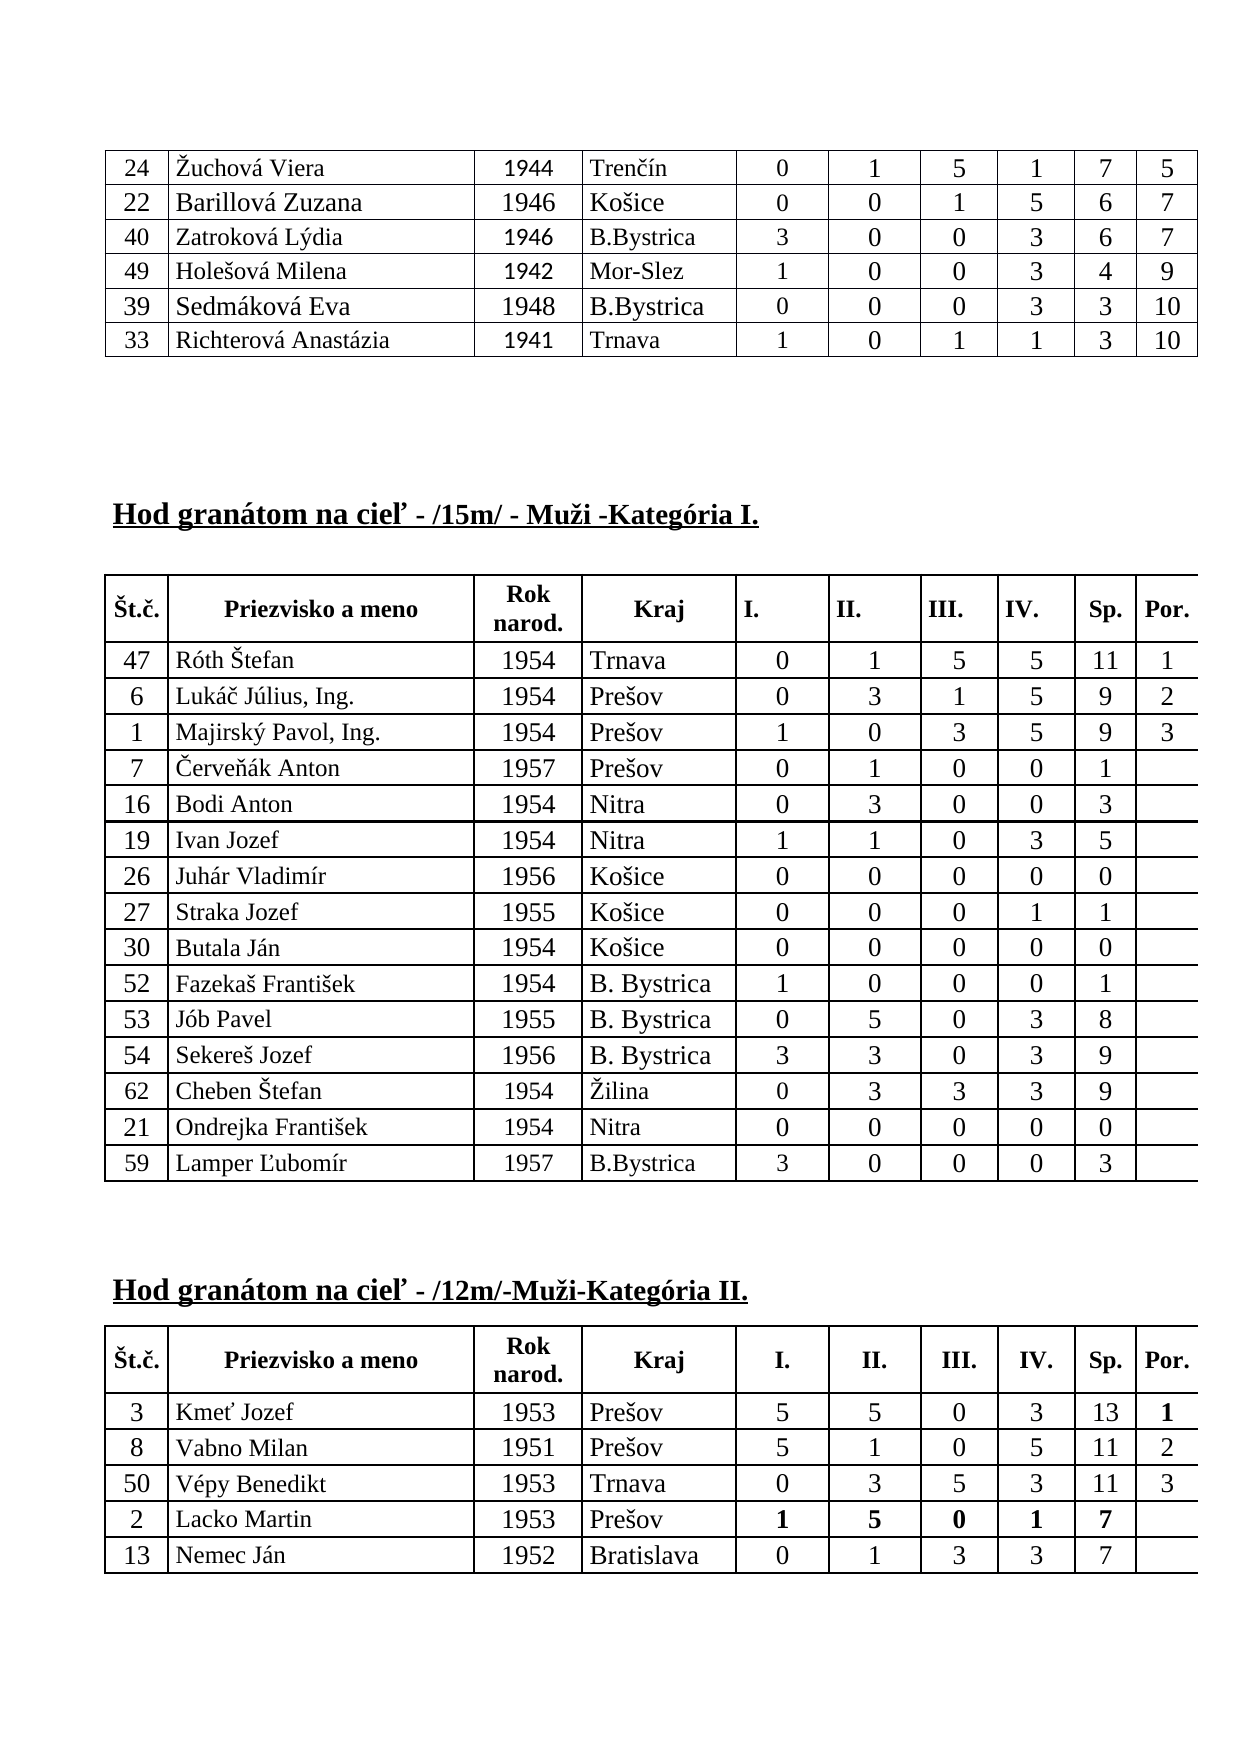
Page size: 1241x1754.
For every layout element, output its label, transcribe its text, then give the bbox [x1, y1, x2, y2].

table_cell [736, 531, 828, 573]
table_cell [921, 531, 998, 573]
table_cell [1075, 1214, 1136, 1253]
table_cell 1955 [475, 1002, 581, 1036]
table_cell [1136, 424, 1198, 531]
table_cell 49 [106, 254, 168, 287]
table_cell 0 [737, 151, 828, 184]
table_cell 3 [998, 220, 1074, 253]
table_cell [582, 357, 736, 391]
table_cell 1954 [475, 1110, 581, 1144]
table_cell [921, 1214, 998, 1253]
table_cell 2 [106, 1502, 167, 1536]
table_cell 5 [830, 1002, 920, 1036]
table_cell Juhár Vladimír [169, 858, 473, 892]
table_cell 0 [829, 220, 920, 253]
table_cell 3 [1137, 715, 1198, 748]
table_cell 1956 [475, 1038, 581, 1072]
table_cell Košice [583, 185, 736, 219]
table_cell 5 [922, 643, 997, 677]
table_cell 1944 [475, 151, 582, 184]
table_cell 0 [830, 894, 920, 928]
table_cell [829, 1253, 921, 1325]
table_cell III. [922, 1327, 997, 1392]
table_cell 0 [737, 185, 828, 219]
table_cell 1954 [475, 930, 581, 964]
table_cell [1136, 391, 1198, 423]
table_cell 10 [1137, 289, 1197, 322]
table_cell 1 [829, 151, 920, 184]
table_cell 0 [737, 1002, 828, 1036]
table_cell 0 [829, 185, 920, 219]
table_cell 0 [737, 858, 828, 892]
table_cell 0 [922, 1502, 997, 1536]
table_cell Ivan Jozef [169, 823, 473, 856]
table_cell 3 [922, 1074, 997, 1108]
table_cell 1 [830, 643, 920, 677]
table_cell 1953 [475, 1394, 581, 1428]
table_cell 0 [999, 966, 1074, 1000]
table_cell [829, 1182, 921, 1214]
table_cell [1137, 894, 1198, 928]
table_cell 1 [830, 823, 920, 856]
table_cell 50 [106, 1466, 167, 1500]
table_cell 3 [999, 1538, 1074, 1572]
table_cell Nitra [583, 823, 735, 856]
table_cell Košice [583, 894, 735, 928]
table_cell 10 [1137, 323, 1197, 356]
table_cell 3 [830, 679, 920, 712]
table_cell 1 [921, 185, 997, 219]
table_cell 9 [1076, 679, 1135, 712]
table_cell 0 [830, 715, 920, 748]
table_cell 1 [830, 751, 920, 784]
table_cell Prešov [583, 679, 735, 712]
table_cell [1137, 823, 1198, 856]
table_cell 62 [106, 1074, 167, 1108]
table_cell [1137, 786, 1198, 820]
table_cell Por. [1137, 576, 1198, 641]
table_cell Richterová Anastázia [169, 323, 474, 356]
table_cell 1954 [475, 679, 581, 712]
table_cell 3 [922, 715, 997, 748]
table_cell Zatroková Lýdia [169, 220, 474, 253]
table_cell 3 [737, 1038, 828, 1072]
table_cell 0 [999, 786, 1074, 820]
table_cell 3 [1075, 289, 1136, 322]
table_cell 1957 [475, 1146, 581, 1180]
table_cell Sp. [1076, 1327, 1135, 1392]
table_cell Trnava [583, 643, 735, 677]
table_cell [736, 1214, 828, 1253]
table_cell 3 [999, 1038, 1074, 1072]
table_cell Trenčín [583, 151, 736, 184]
table_cell 1 [1137, 643, 1198, 677]
table_cell 0 [830, 966, 920, 1000]
table_cell [1075, 357, 1136, 391]
table_cell 5 [922, 1466, 997, 1500]
table_cell Róth Štefan [169, 643, 473, 677]
table_cell 21 [106, 1110, 167, 1144]
table_cell 22 [106, 185, 168, 219]
table_cell 3 [737, 1146, 828, 1180]
table_cell [998, 357, 1075, 391]
table_cell Prešov [583, 1430, 735, 1464]
table_cell [1137, 966, 1198, 1000]
table_cell Rok narod. [475, 576, 581, 641]
table_cell 1946 [475, 220, 582, 253]
table_cell Prešov [583, 751, 735, 784]
table_cell 1942 [475, 254, 582, 287]
table_cell [105, 1182, 168, 1214]
table_cell 9 [1076, 715, 1135, 748]
table_cell 26 [106, 858, 167, 892]
table_cell 33 [106, 323, 168, 356]
table_cell 1 [921, 323, 997, 356]
table_cell [168, 391, 474, 423]
table_cell 1 [737, 715, 828, 748]
table_cell 16 [106, 786, 167, 820]
table_cell 54 [106, 1038, 167, 1072]
table_cell 0 [999, 1110, 1074, 1144]
table_cell 0 [922, 1110, 997, 1144]
table_cell 0 [922, 823, 997, 856]
table_cell [474, 391, 582, 423]
table_cell 1952 [475, 1538, 581, 1572]
table_cell 5 [737, 1394, 828, 1428]
table_cell [736, 391, 828, 423]
table_cell 3 [830, 1466, 920, 1500]
table_cell Kmeť Jozef [169, 1394, 473, 1428]
table_cell 0 [737, 930, 828, 964]
table_cell [736, 357, 828, 391]
table_cell 5 [999, 643, 1074, 677]
table_cell [1137, 858, 1198, 892]
table_cell 3 [999, 1394, 1074, 1428]
table_cell Vabno Milan [169, 1430, 473, 1464]
table_cell 1954 [475, 966, 581, 1000]
table_cell [921, 1253, 998, 1325]
table_cell 1954 [475, 715, 581, 748]
table_cell Kraj [583, 576, 735, 641]
table_cell Žilina [583, 1074, 735, 1108]
table_cell 5 [830, 1394, 920, 1428]
table_cell 9 [1076, 1074, 1135, 1108]
table_cell Mor-Slez [583, 254, 736, 287]
table_cell 6 [1075, 185, 1136, 219]
table_cell 0 [829, 254, 920, 287]
table_cell Bodi Anton [169, 786, 473, 820]
table_cell Jób Pavel [169, 1002, 473, 1036]
table_cell 7 [1076, 1502, 1135, 1536]
table_cell 1941 [475, 323, 582, 356]
table_cell Ondrejka František [169, 1110, 473, 1144]
table_cell Lukáč Július, Ing. [169, 679, 473, 712]
table_cell 3 [830, 1038, 920, 1072]
table_cell [1075, 424, 1136, 531]
table_cell Barillová Zuzana [169, 185, 474, 219]
table_cell Sedmáková Eva [169, 289, 474, 322]
table_cell 1 [737, 254, 828, 287]
table_cell 0 [737, 1466, 828, 1500]
table_cell 1946 [475, 185, 582, 219]
table_cell Rok narod. [475, 1327, 581, 1392]
table_cell [1137, 1074, 1198, 1108]
table_cell 0 [999, 930, 1074, 964]
table_cell 39 [106, 289, 168, 322]
table_cell [474, 1182, 582, 1214]
table_cell 0 [922, 786, 997, 820]
table_cell Majirský Pavol, Ing. [169, 715, 473, 748]
table_cell [1137, 1110, 1198, 1144]
table_cell Červeňák Anton [169, 751, 473, 784]
table_cell [1075, 531, 1136, 573]
table_cell [474, 531, 582, 573]
table_cell 0 [922, 1002, 997, 1036]
table_cell 0 [830, 930, 920, 964]
table_cell 3 [998, 289, 1074, 322]
table_cell 7 [1075, 151, 1136, 184]
table_cell 3 [999, 1074, 1074, 1108]
table_cell [998, 424, 1075, 531]
table_cell Nitra [583, 1110, 735, 1144]
table_cell 3 [830, 1074, 920, 1108]
table_cell [1075, 391, 1136, 423]
table_cell 3 [922, 1538, 997, 1572]
table_cell 0 [830, 1110, 920, 1144]
table_cell [1136, 357, 1198, 391]
table_cell Nitra [583, 786, 735, 820]
table_cell 6 [106, 679, 167, 712]
table_cell 0 [737, 289, 828, 322]
table_cell [829, 391, 921, 423]
table_cell 5 [737, 1430, 828, 1464]
table_cell 11 [1076, 1430, 1135, 1464]
table_cell [1137, 1038, 1198, 1072]
table_cell Št.č. [106, 1327, 167, 1392]
table_cell [1136, 1214, 1198, 1253]
table_cell 3 [999, 1466, 1074, 1500]
table_cell 11 [1076, 1466, 1135, 1500]
table_cell 3 [1076, 786, 1135, 820]
table_cell 5 [1137, 151, 1197, 184]
table_cell [105, 531, 168, 573]
table_cell 1948 [475, 289, 582, 322]
table_cell II. [830, 1327, 920, 1392]
table_cell [829, 357, 921, 391]
table_cell 0 [922, 1430, 997, 1464]
table_cell [168, 1182, 474, 1214]
table_cell 2 [1137, 1430, 1198, 1464]
table_cell 0 [737, 751, 828, 784]
table_cell [1136, 1253, 1198, 1325]
table_cell 0 [830, 858, 920, 892]
table_cell [582, 1182, 736, 1214]
table_cell 3 [998, 254, 1074, 287]
table_cell 0 [737, 786, 828, 820]
table_cell 1955 [475, 894, 581, 928]
table_cell [921, 357, 998, 391]
table_cell 3 [1075, 323, 1136, 356]
table_cell 0 [999, 858, 1074, 892]
table_cell B.Bystrica [583, 220, 736, 253]
table_cell Košice [583, 930, 735, 964]
table_cell 0 [737, 1110, 828, 1144]
table_cell [582, 531, 736, 573]
table_cell 1 [106, 715, 167, 748]
table_cell Kraj [583, 1327, 735, 1392]
table_cell 1 [737, 1502, 828, 1536]
table_cell 0 [1076, 1110, 1135, 1144]
table_cell 6 [1075, 220, 1136, 253]
table_cell 13 [1076, 1394, 1135, 1428]
table_cell 1954 [475, 786, 581, 820]
table_cell 0 [922, 1394, 997, 1428]
table_cell [921, 391, 998, 423]
table_cell 9 [1137, 254, 1197, 287]
table_cell 0 [922, 966, 997, 1000]
table_cell 1954 [475, 823, 581, 856]
table_cell [1137, 1502, 1198, 1536]
table_cell [829, 424, 921, 531]
table_cell Prešov [583, 1394, 735, 1428]
table_cell 0 [921, 254, 997, 287]
table_cell 27 [106, 894, 167, 928]
table_cell 3 [999, 823, 1074, 856]
table_cell Por. [1137, 1327, 1198, 1392]
table_cell B. Bystrica [583, 1038, 735, 1072]
table_cell [1136, 531, 1198, 573]
table_cell 1 [999, 1502, 1074, 1536]
table_cell 1 [737, 823, 828, 856]
table_cell [1137, 1538, 1198, 1572]
table_cell Hod granátom na cieľ - /12m/-Muži-Kategória II. [105, 1253, 828, 1325]
table_cell 30 [106, 930, 167, 964]
table_cell Lacko Martin [169, 1502, 473, 1536]
table_cell 0 [829, 323, 920, 356]
table_cell Bratislava [583, 1538, 735, 1572]
table_cell Žuchová Viera [169, 151, 474, 184]
table_cell 40 [106, 220, 168, 253]
table_cell [998, 1253, 1075, 1325]
table_cell [168, 1214, 474, 1253]
table_cell 5 [999, 1430, 1074, 1464]
table_cell I. [737, 576, 828, 641]
table_cell 19 [106, 823, 167, 856]
table_cell 0 [737, 679, 828, 712]
table_cell [474, 1214, 582, 1253]
table_cell 7 [1137, 185, 1197, 219]
table_cell 7 [1076, 1538, 1135, 1572]
table_cell 9 [1076, 1038, 1135, 1072]
table_cell Košice [583, 858, 735, 892]
table_cell 1 [1076, 966, 1135, 1000]
table_cell [998, 1214, 1075, 1253]
table_cell Cheben Štefan [169, 1074, 473, 1108]
table_cell B. Bystrica [583, 1002, 735, 1036]
table_cell Prešov [583, 715, 735, 748]
table_cell [921, 424, 998, 531]
table_cell 0 [737, 894, 828, 928]
table_cell [1137, 1146, 1198, 1180]
table_cell 0 [922, 1146, 997, 1180]
table_cell [1137, 930, 1198, 964]
table_cell 3 [1137, 1466, 1198, 1500]
table_cell 8 [1076, 1002, 1135, 1036]
table_cell 52 [106, 966, 167, 1000]
table_cell Priezvisko a meno [169, 1327, 473, 1392]
table_cell 0 [829, 289, 920, 322]
table_cell 1 [922, 679, 997, 712]
table_cell 1953 [475, 1502, 581, 1536]
table_cell 1 [1076, 751, 1135, 784]
table_cell 7 [106, 751, 167, 784]
table_cell 0 [922, 930, 997, 964]
table_cell 2 [1137, 679, 1198, 712]
table_cell [998, 391, 1075, 423]
table_cell 0 [737, 1538, 828, 1572]
table_cell 1 [830, 1538, 920, 1572]
table_cell 3 [106, 1394, 167, 1428]
table_cell Hod granátom na cieľ - /15m/ - Muži -Kategória I. [105, 424, 828, 531]
table_cell Trnava [583, 323, 736, 356]
table_cell 0 [921, 289, 997, 322]
table_cell [1075, 1253, 1136, 1325]
table_cell [105, 391, 168, 423]
table_cell 5 [999, 679, 1074, 712]
table_cell [829, 531, 921, 573]
table_cell I. [737, 1327, 828, 1392]
table_cell 1 [998, 151, 1074, 184]
table_cell 0 [922, 751, 997, 784]
table_cell 0 [830, 1146, 920, 1180]
table_cell [1137, 1002, 1198, 1036]
table_cell 47 [106, 643, 167, 677]
table_cell [168, 531, 474, 573]
table_cell 5 [830, 1502, 920, 1536]
table_cell 5 [921, 151, 997, 184]
table_cell 1956 [475, 858, 581, 892]
table_cell B.Bystrica [583, 1146, 735, 1180]
table_cell 1953 [475, 1466, 581, 1500]
table_cell Butala Ján [169, 930, 473, 964]
table_cell 1 [999, 894, 1074, 928]
table_cell Trnava [583, 1466, 735, 1500]
table_cell 0 [1076, 930, 1135, 964]
table_cell 1954 [475, 1074, 581, 1108]
table_cell 3 [737, 220, 828, 253]
table_cell [921, 1182, 998, 1214]
table_cell 5 [1076, 823, 1135, 856]
table_cell 0 [922, 1038, 997, 1072]
table_cell [582, 391, 736, 423]
table_cell 3 [1076, 1146, 1135, 1180]
table_cell 0 [737, 1074, 828, 1108]
table_cell Sp. [1076, 576, 1135, 641]
table_cell 3 [830, 786, 920, 820]
table_cell 1 [998, 323, 1074, 356]
table_cell Sekereš Jozef [169, 1038, 473, 1072]
table_cell 1 [737, 966, 828, 1000]
table_cell 4 [1075, 254, 1136, 287]
table_cell 5 [999, 715, 1074, 748]
table_cell Holešová Milena [169, 254, 474, 287]
table_cell II. [830, 576, 920, 641]
table_cell Nemec Ján [169, 1538, 473, 1572]
table_cell B. Bystrica [583, 966, 735, 1000]
table_cell Vépy Benedikt [169, 1466, 473, 1500]
table_cell IV. [999, 576, 1074, 641]
table_cell 7 [1137, 220, 1197, 253]
table_cell [105, 357, 168, 391]
table_cell 1 [830, 1430, 920, 1464]
table_cell 53 [106, 1002, 167, 1036]
table_cell 0 [922, 894, 997, 928]
table_cell Št.č. [106, 576, 167, 641]
table_cell 1954 [475, 643, 581, 677]
table_cell III. [922, 576, 997, 641]
table_cell [474, 357, 582, 391]
table_cell 0 [922, 858, 997, 892]
table_cell 1957 [475, 751, 581, 784]
table_cell [998, 531, 1075, 573]
table_cell 8 [106, 1430, 167, 1464]
table_cell [1136, 1182, 1198, 1214]
table_cell [582, 1214, 736, 1253]
table_cell 3 [999, 1002, 1074, 1036]
table_cell 59 [106, 1146, 167, 1180]
table_cell 0 [921, 220, 997, 253]
table_cell 0 [999, 1146, 1074, 1180]
table_cell IV. [999, 1327, 1074, 1392]
table_cell [105, 1214, 168, 1253]
table_cell 0 [1076, 858, 1135, 892]
table_cell B.Bystrica [583, 289, 736, 322]
table_cell 5 [998, 185, 1074, 219]
table_cell 1 [737, 323, 828, 356]
table_cell [829, 1214, 921, 1253]
table_cell 1951 [475, 1430, 581, 1464]
table_cell Prešov [583, 1502, 735, 1536]
table_cell 24 [106, 151, 168, 184]
table_cell [998, 1182, 1075, 1214]
table_cell [736, 1182, 828, 1214]
table_cell [1075, 1182, 1136, 1214]
table_cell 0 [999, 751, 1074, 784]
table_cell 11 [1076, 643, 1135, 677]
table_cell Lamper Ľubomír [169, 1146, 473, 1180]
table_cell [168, 357, 474, 391]
table_cell 13 [106, 1538, 167, 1572]
table_cell 1 [1137, 1394, 1198, 1428]
table_cell [1137, 751, 1198, 784]
table_cell Fazekaš František [169, 966, 473, 1000]
table_cell 1 [1076, 894, 1135, 928]
table_cell Priezvisko a meno [169, 576, 473, 641]
table_cell Straka Jozef [169, 894, 473, 928]
table_cell 0 [737, 643, 828, 677]
